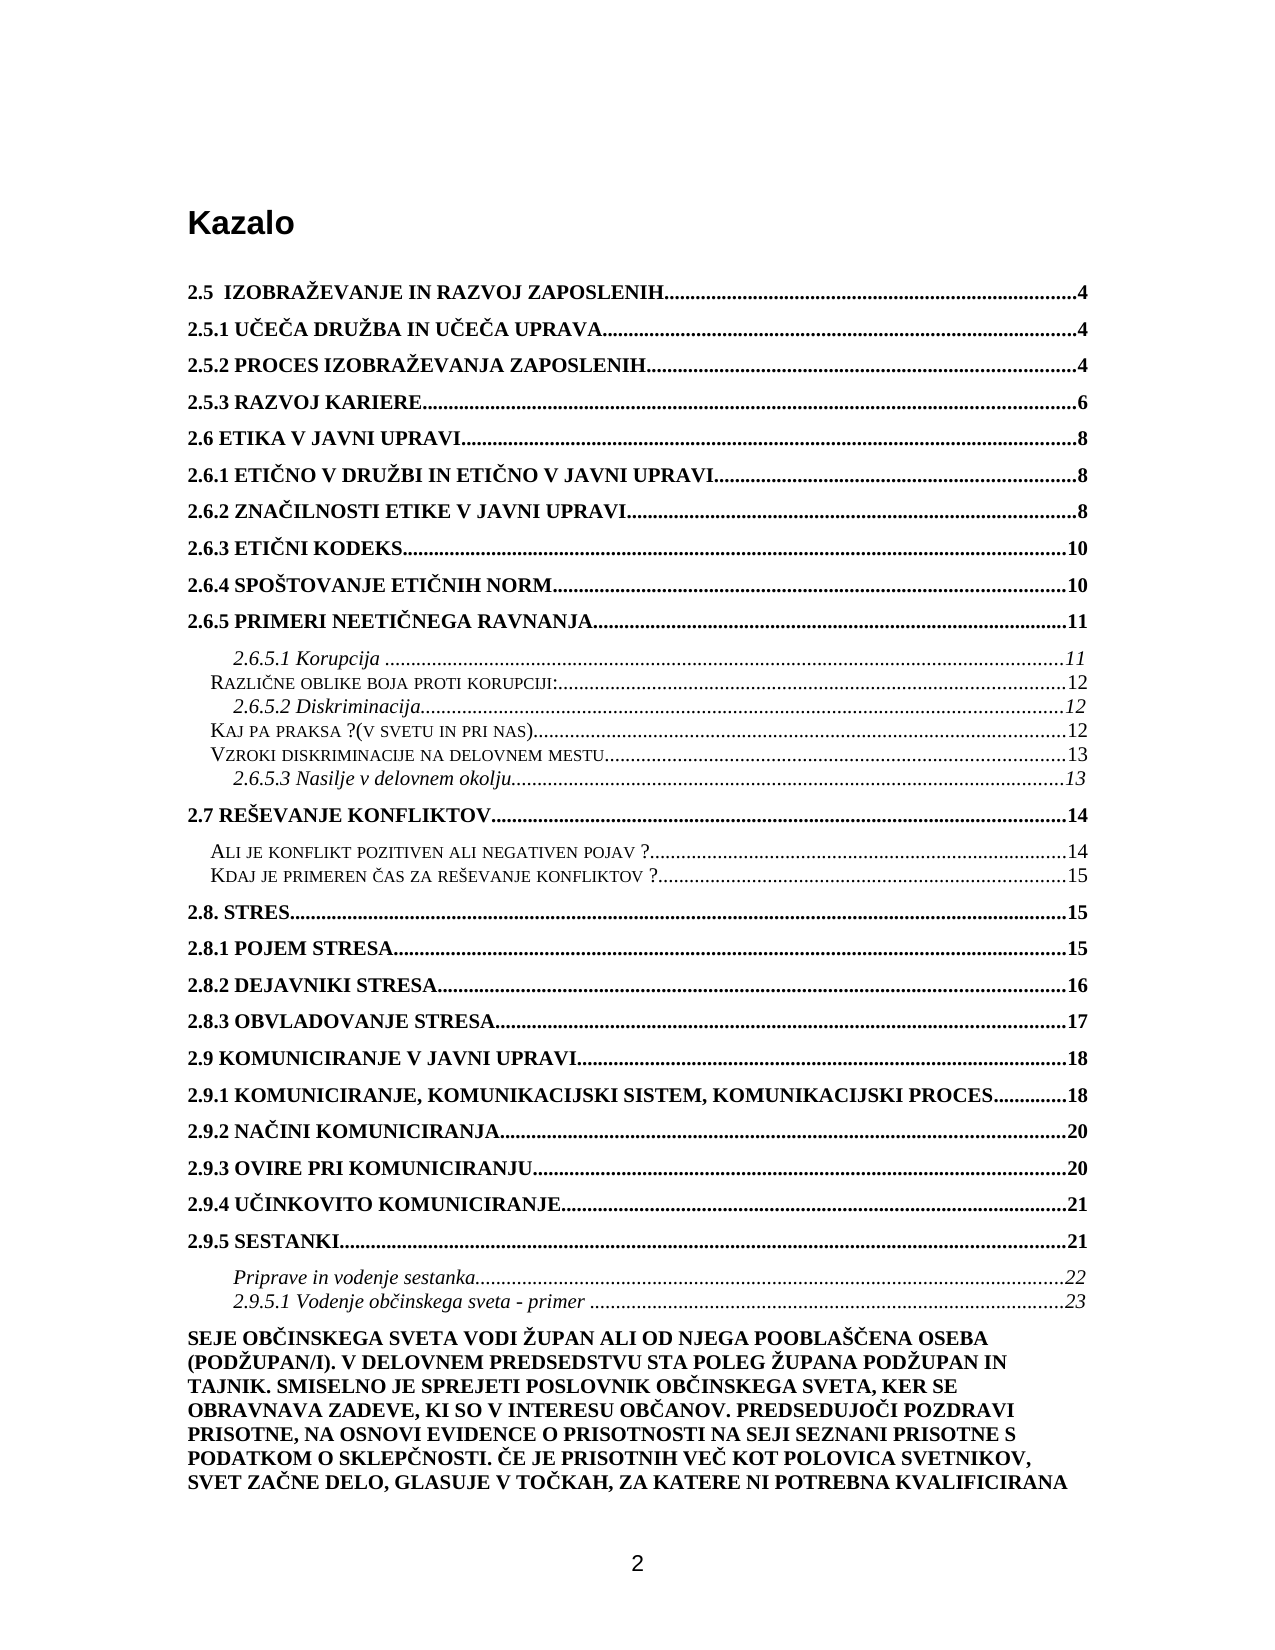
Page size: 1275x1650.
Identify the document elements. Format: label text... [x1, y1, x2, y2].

text 2.6.5.1 Korupcija 11 [233, 646, 1088, 670]
text Različne oblike boja proti korupciji: 12 [210, 670, 1088, 694]
text 2.6 Etika v javni upravi 8 [187, 426, 1088, 450]
text 2.8. Stres 15 [187, 900, 1088, 924]
text 2.9.5.1 Vodenje občinskega sveta - primer 23 [233, 1289, 1088, 1313]
text Priprave in vodenje sestanka 22 [233, 1265, 1088, 1289]
text 2.6.5 Primeri neetičnega ravnanja 11 [187, 609, 1088, 633]
text 2.5 Izobraževanje in razvoj zaposlenih 4 [187, 280, 1088, 304]
text Ali je konflikt pozitiven ali negativen pojav ? 14 [210, 839, 1088, 863]
text 2.7 Reševanje konfliktov 14 [187, 802, 1088, 827]
text 2.8.2 Dejavniki stresa 16 [187, 973, 1088, 997]
text 2.5.2 Proces izobraževanja zaposlenih 4 [187, 353, 1088, 377]
text 2.9.3 Ovire pri komuniciranju 20 [187, 1156, 1088, 1180]
text 2.9.5 Sestanki 21 [187, 1229, 1088, 1253]
text 2.6.2 Značilnosti etike v javni upravi 8 [187, 499, 1088, 523]
text 2.9.1 Komuniciranje, komunikacijski sistem, komunikacijski proces 18 [187, 1082, 1088, 1107]
text 2.6.5.3 Nasilje v delovnem okolju 13 [233, 766, 1088, 790]
text 2.9 Komuniciranje v javni upravi 18 [187, 1046, 1088, 1070]
text 2.8.3 Obvladovanje stresa 17 [187, 1009, 1088, 1033]
text 2.9.2 Načini komuniciranja 20 [187, 1119, 1088, 1143]
text Kazalo [187, 203, 1088, 241]
text 2.6.1 Etično v družbi in etično v javni upravi 8 [187, 463, 1088, 487]
text Vzroki diskriminacije na delovnem mestu 13 [210, 742, 1088, 766]
text Kdaj je primeren čas za reševanje konfliktov ? 15 [210, 863, 1088, 887]
text Kaj pa praksa ?(v svetu in pri nas) 12 [210, 718, 1088, 742]
text 2.6.4 Spoštovanje etičnih norm 10 [187, 572, 1088, 597]
text 2.6.3 Etični kodeks 10 [187, 536, 1088, 560]
text 2.6.5.2 Diskriminacija 12 [233, 694, 1088, 718]
text Seje občinskega sveta vodi župan ali od njega pooblaščena oseba (podžupan/i). V delovnem predsedstvu sta poleg župana podžupan in tajnik. Smiselno je sprejeti poslovnik občinskega sveta, ker se obravnava zadeve, ki so v interesu občanov. Predsedujoči pozdravi prisotne, na osnovi evidence o prisotnosti na seji seznani prisotne s podatkom o sklepčnosti. Če je prisotnih več kot polovica svetnikov, svet začne delo, glasuje v točkah, za katere ni potrebna kvalificirana večina. Sledi potrditev zapisnika prejšnje seje. Nato predsedujoči da v razpravo predlog dnevnega reda. Sledijo predlogi za razširitev dnevnega reda. Posamezna točka dnevnega reda se začne s kratkim predlagateljevim uvodom, sledijo poročila poročevalcev delovnih teles, mnenje poda župan oz. predstavnik občinske uprave, če ni sam predlagatelj. Nato začno razpravo. Predsedujoči nato sklene razpravo. 24 [187, 1326, 1088, 1494]
text 2.5.3 Razvoj kariere 6 [187, 390, 1088, 414]
text 2.5.1 Učeča družba in učeča uprava 4 [187, 317, 1088, 341]
text 2.9.4 Učinkovito komuniciranje 21 [187, 1192, 1088, 1216]
text 2.8.1 Pojem stresa 15 [187, 936, 1088, 960]
